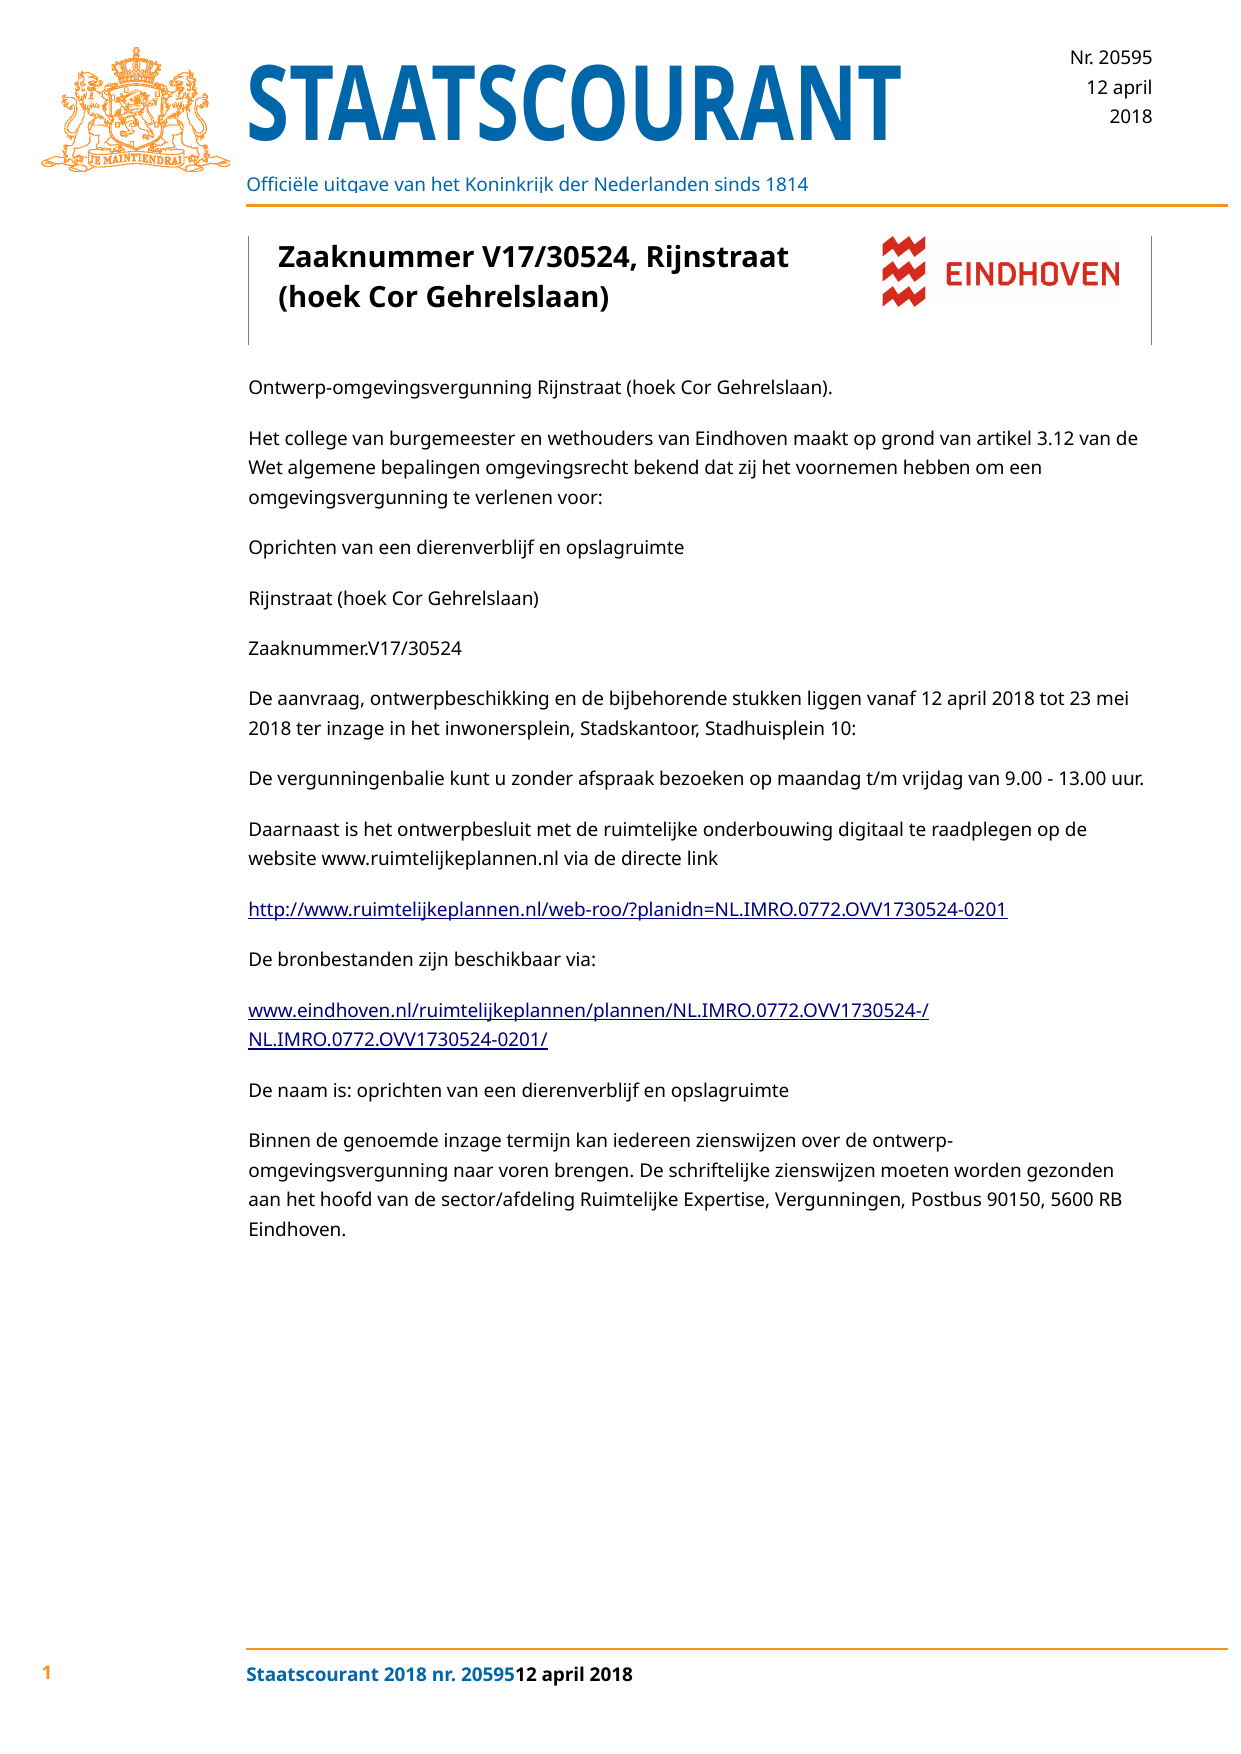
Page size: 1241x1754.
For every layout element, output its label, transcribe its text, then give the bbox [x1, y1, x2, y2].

text http://www.ruimtelijkeplannen.nl/web-roo/?planidn=NL.IMRO.0772.OVV1730524-0201 [248, 896, 1152, 922]
text Het college van burgemeester en wethouders van Eindhoven maakt op grond van artikel 3.12 van de Wet algemene bepalingen omgevingsrecht bekend dat zij het voornemen hebben om een omgevingsvergunning te verlenen voor: [248, 425, 1152, 509]
text Binnen de genoemde inzage termijn kan iedereen zienswijzen over de ontwerp-omgevingsvergunning naar voren brengen. De schriftelijke zienswijzen moeten worden gezonden aan het hoofd van de sector/afdeling Ruimtelijke Expertise, Vergunningen, Postbus 90150, 5600 RB Eindhoven. [248, 1127, 1152, 1242]
text Rijnstraat (hoek Cor Gehrelslaan) [248, 585, 1152, 610]
text De aanvraag, ontwerpbeschikking en de bijbehorende stukken liggen vanaf 12 april 2018 tot 23 mei 2018 ter inzage in het inwonersplein, Stadskantoor, Stadhuisplein 10: [248, 686, 1152, 741]
text Zaaknummer.V17/30524 [248, 635, 1152, 661]
picture [41, 47, 231, 172]
table_header [850, 236, 1151, 345]
table_header Zaaknummer V17/30524, Rijnstraat (hoek Cor Gehrelslaan) [249, 236, 850, 345]
text De bronbestanden zijn beschikbaar via: [248, 946, 1152, 972]
picture [882, 236, 1119, 307]
text Ontwerp-omgevingsvergunning Rijnstraat (hoek Cor Gehrelslaan). [248, 374, 1152, 400]
text Oprichten van een dierenverblijf en opslagruimte [248, 534, 1152, 560]
text De vergunningenbalie kunt u zonder afspraak bezoeken op maandag t/m vrijdag van 9.00 - 13.00 uur. [248, 766, 1152, 791]
text www.eindhoven.nl/ruimtelijkeplannen/plannen/NL.IMRO.0772.OVV1730524-/NL.IMRO.0772.OVV1730524-0201/ [248, 997, 1152, 1052]
text De naam is: oprichten van een dierenverblijf en opslagruimte [248, 1077, 1152, 1102]
text Daarnaast is het ontwerpbesluit met de ruimtelijke onderbouwing digitaal te raadplegen op de website www.ruimtelijkeplannen.nl via de directe link [248, 816, 1152, 871]
